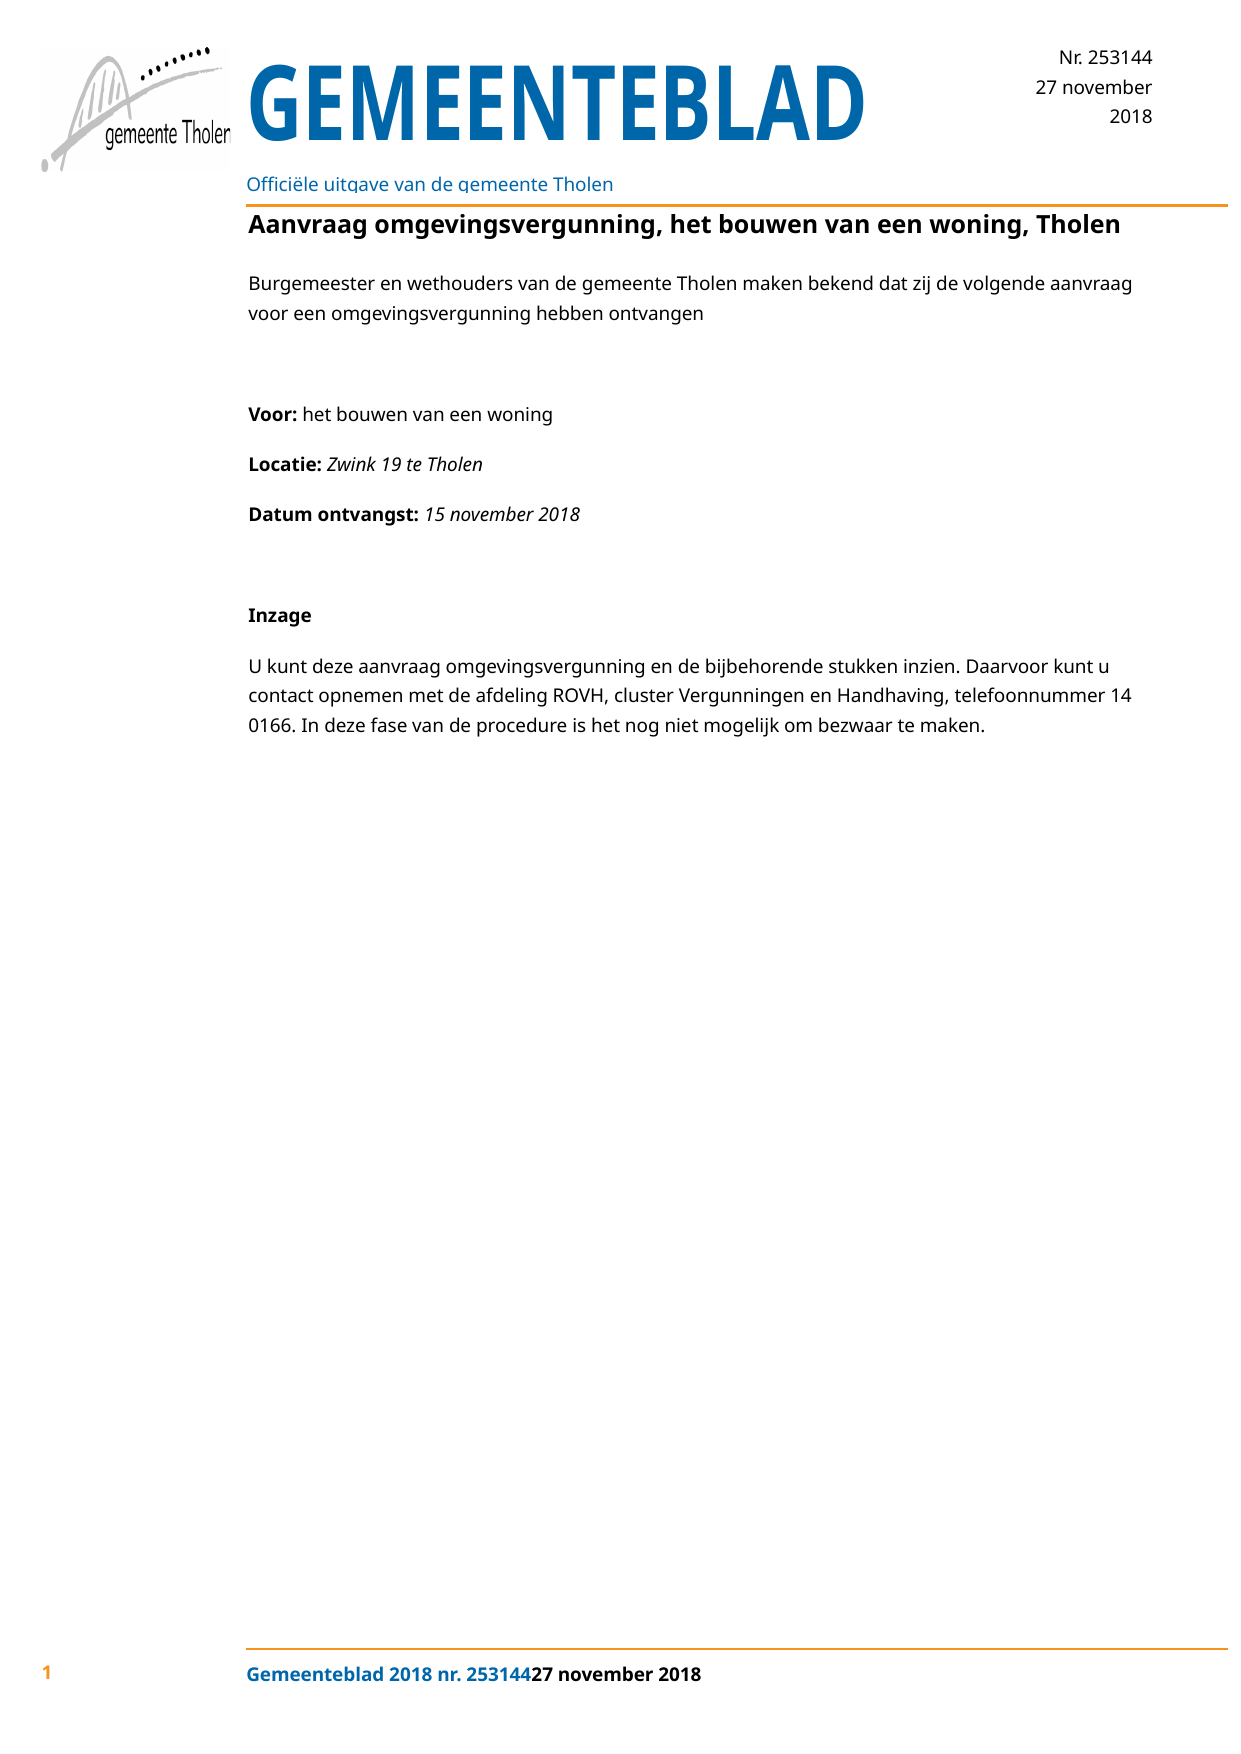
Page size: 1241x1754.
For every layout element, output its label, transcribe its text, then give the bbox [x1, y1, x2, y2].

text Burgemeester en wethouders van de gemeente Tholen maken bekend dat zij de volgende aanvraag voor een omgevingsvergunning hebben ontvangen [248, 270, 1152, 326]
text U kunt deze aanvraag omgevingsvergunning en de bijbehorende stukken inzien. Daarvoor kunt u contact opnemen met de afdeling ROVH, cluster Vergunningen en Handhaving, telefoonnummer 14 0166. In deze fase van de procedure is het nog niet mogelijk om bezwaar te maken. [248, 653, 1152, 738]
picture [41, 47, 231, 172]
text Aanvraag omgevingsvergunning, het bouwen van een woning, Tholen [248, 207, 1152, 241]
text Datum ontvangst: 15 november 2018 [248, 502, 1152, 527]
text Inzage [248, 602, 1152, 628]
text Locatie: Zwink 19 te Tholen [248, 451, 1152, 477]
text Voor: het bouwen van een woning [248, 401, 1152, 426]
